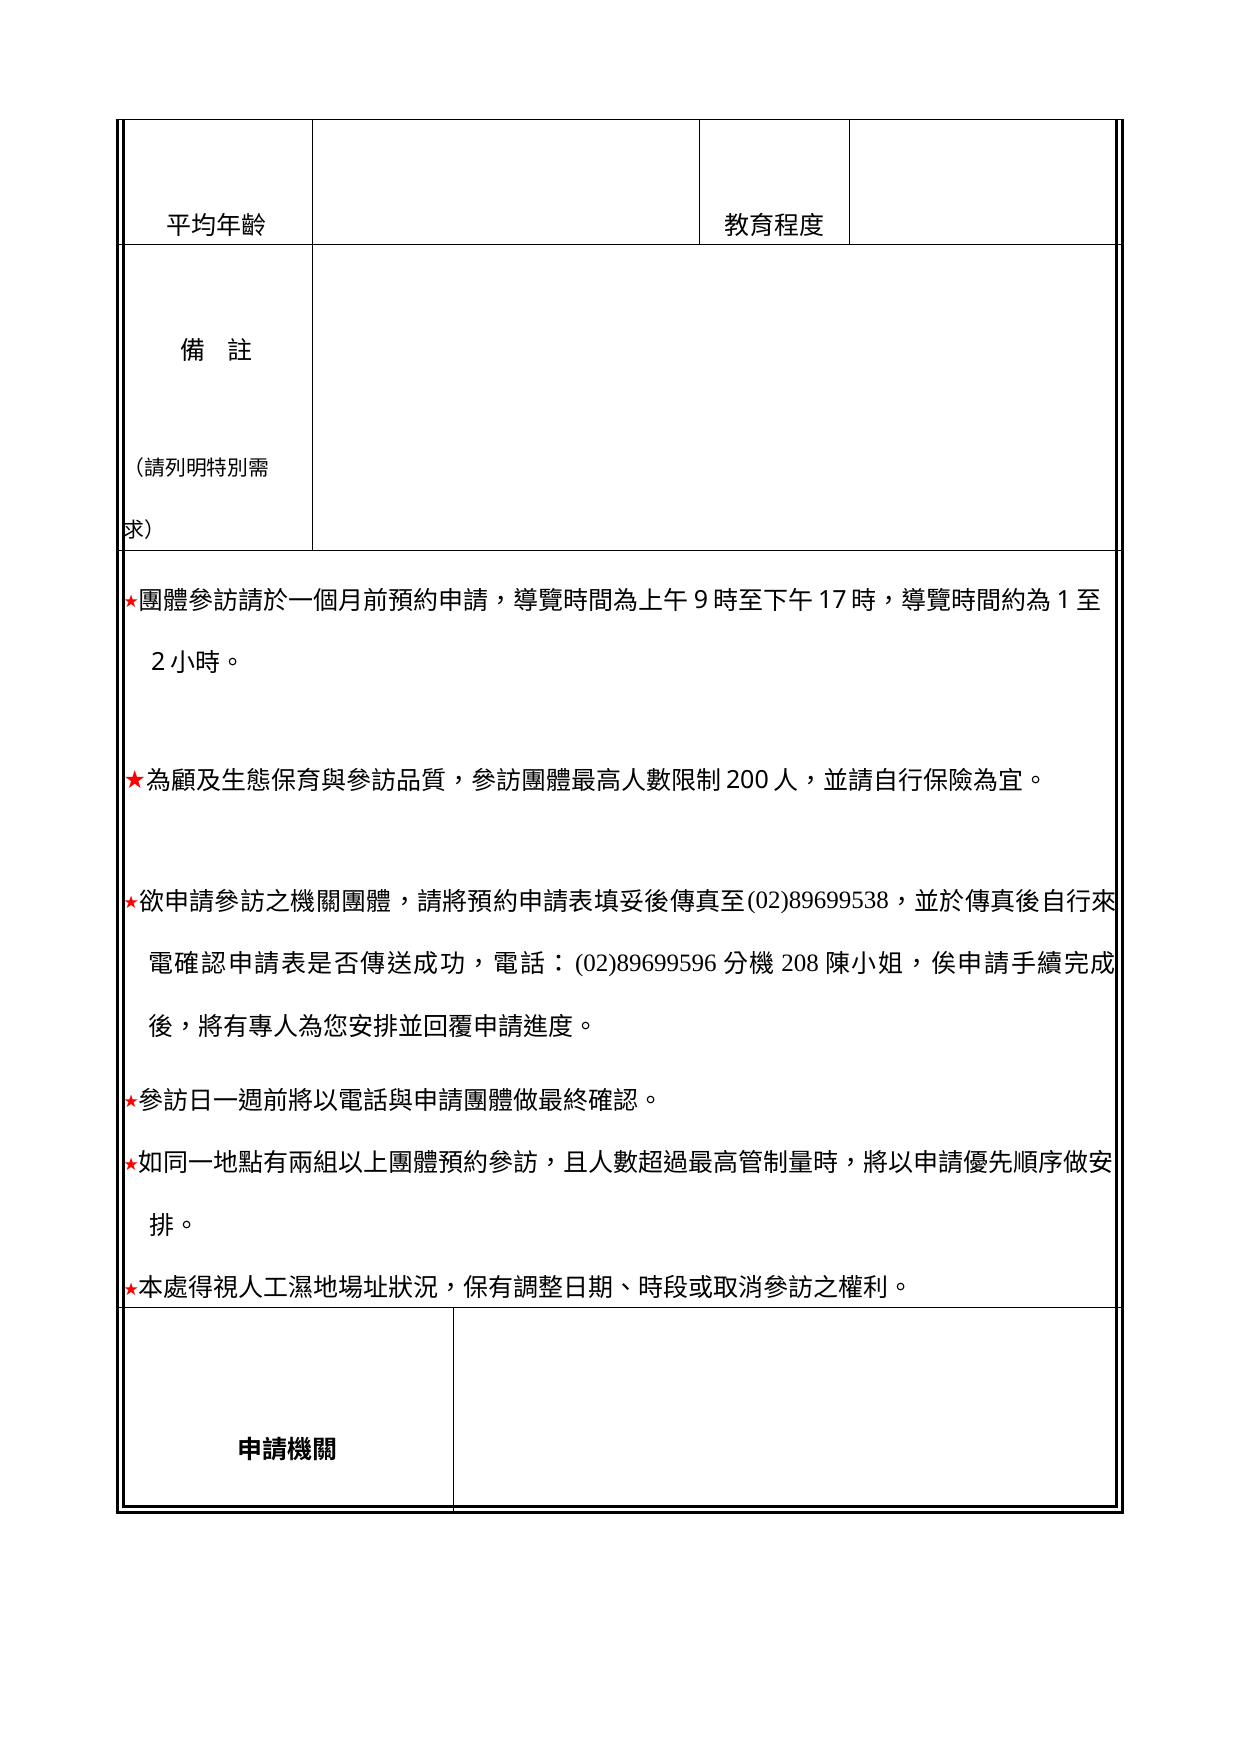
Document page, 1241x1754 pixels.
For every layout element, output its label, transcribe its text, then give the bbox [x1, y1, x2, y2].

table_cell [850, 120, 1115, 244]
table_cell [454, 1308, 1115, 1504]
table_cell 備 註 （請列明特別需求） [125, 245, 312, 549]
table_cell 教育程度 [700, 120, 849, 244]
table_cell ★團體參訪請於一個月前預約申請，導覽時間為上午9時至下午17時，導覽時間約為1至2小時。 ★為顧及生態保育與參訪品質，參訪團體最高人數限制200人，並請自行保險為宜。 ★欲申請參訪之機關團體，請將預約申請表填妥後傳真至(02)89699538，並於傳真後自行來電確認申請表是否傳送成功，電話：(02)89699596分機208陳小姐，俟申請手續完成後，將有專人為您安排並回覆申請進度。 ★參訪日一週前將以電話與申請團體做最終確認。 ★如同一地點有兩組以上團體預約參訪，且人數超過最高管制量時，將以申請優先順序做安排。 ★本處得視人工濕地場址狀況，保有調整日期、時段或取消參訪之權利。 [125, 551, 1115, 1307]
table_cell [313, 245, 1115, 549]
table_cell 平均年齡 [125, 120, 312, 244]
table_cell 申請機關 [125, 1308, 453, 1504]
table_cell [313, 120, 699, 244]
